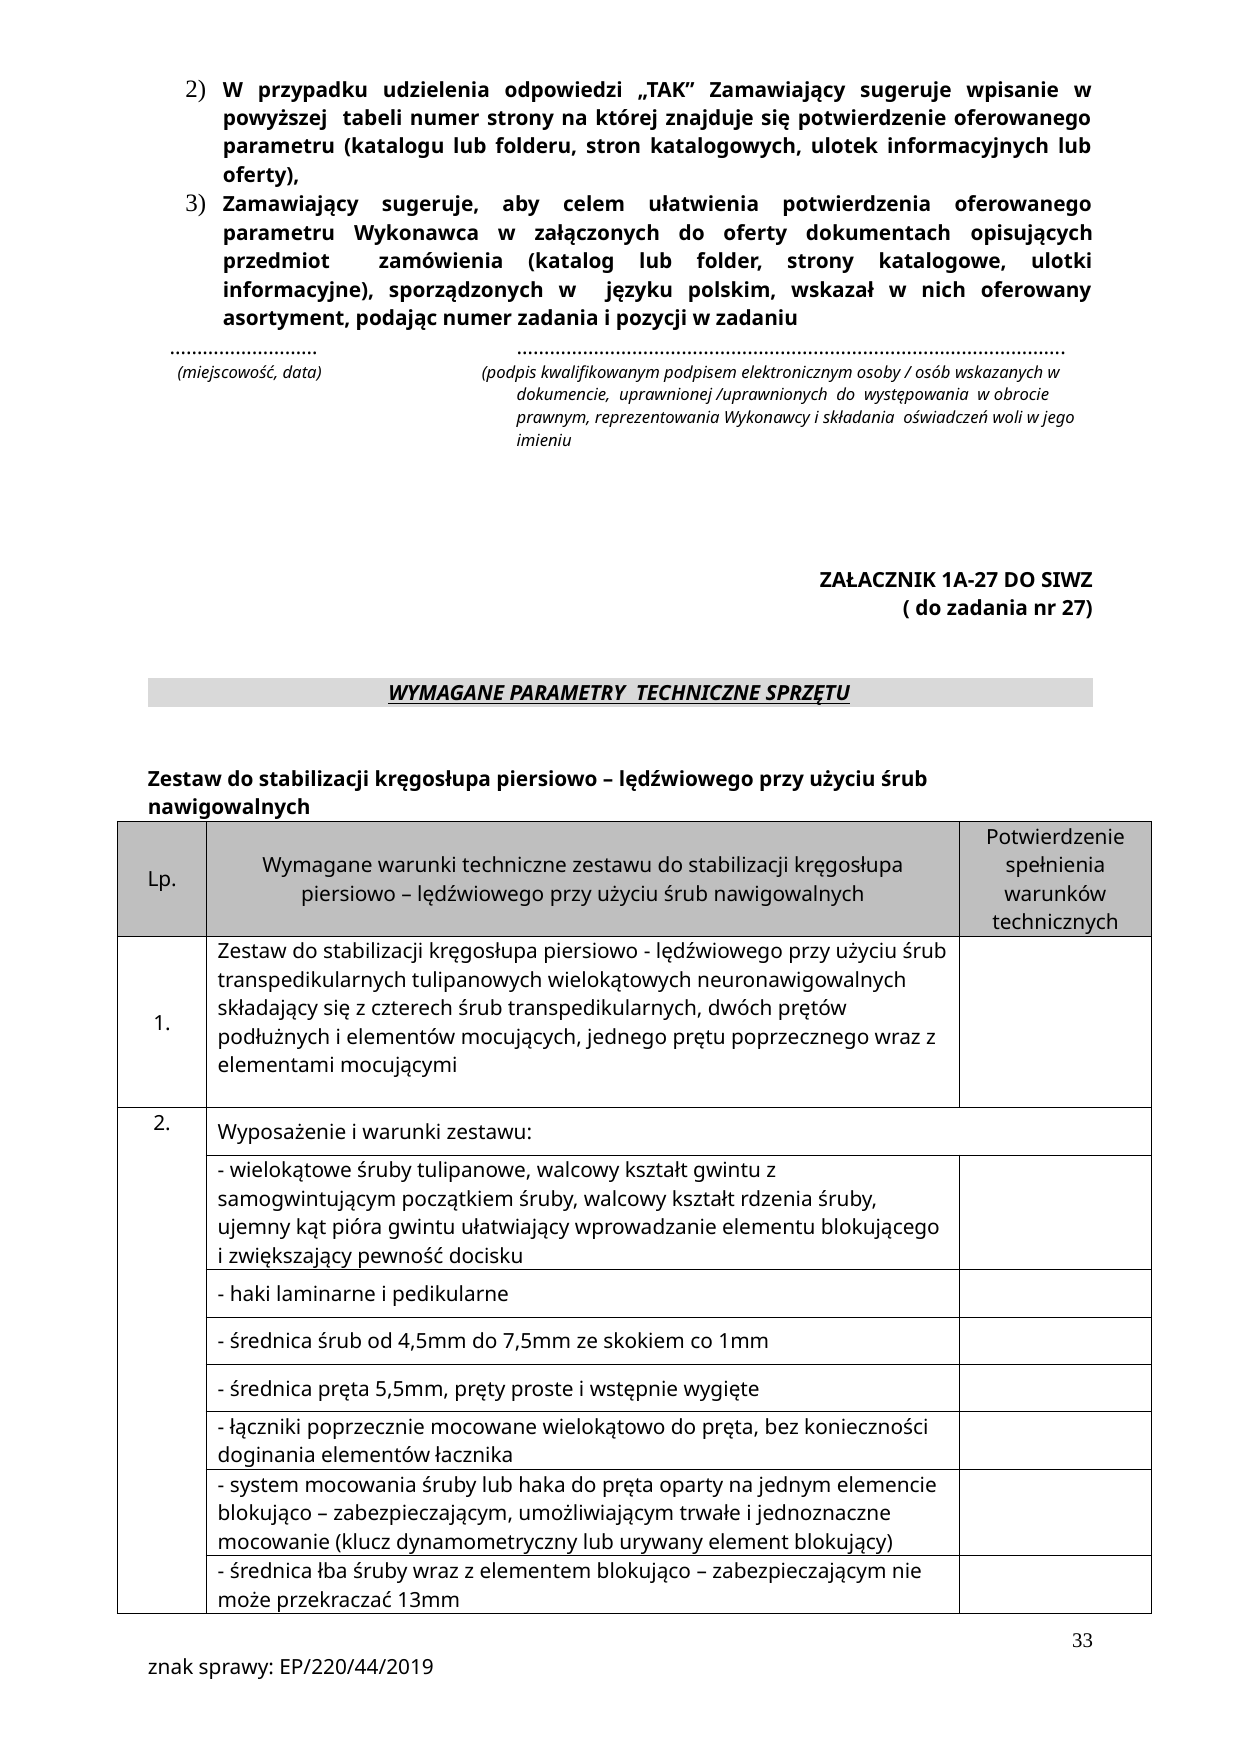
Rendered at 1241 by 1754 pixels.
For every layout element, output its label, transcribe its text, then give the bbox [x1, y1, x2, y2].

table_cell [960, 1270, 1151, 1317]
table_cell - wielokątowe śruby tulipanowe, walcowy kształt gwintu z samogwintującym początkiem śruby, walcowy kształt rdzenia śruby, ujemny kąt pióra gwintu ułatwiający wprowadzanie elementu blokującego i zwiększający pewność docisku [207, 1156, 959, 1269]
table_header Wymagane warunki techniczne zestawu do stabilizacji kręgosłupa piersiowo – lędźwiowego przy użyciu śrub nawigowalnych [207, 822, 959, 936]
text (miejscowość, data) (podpis kwalifikowanym podpisem elektronicznym osoby / osób wskazanych w dokumencie, uprawnionej /uprawnionych do występowania w obrocie [177, 360, 1093, 406]
table_cell [960, 1470, 1151, 1555]
table_cell [960, 1156, 1151, 1269]
table_cell [960, 1365, 1151, 1411]
table_cell - łączniki poprzecznie mocowane wielokątowo do pręta, bez konieczności doginania elementów łacznika [207, 1412, 959, 1469]
text ( do zadania nr 27) [148, 593, 1093, 622]
text WYMAGANE PARAMETRY TECHNICZNE SPRZĘTU [148, 678, 1093, 707]
table_cell [960, 937, 1151, 1107]
text ……………………… ………………………………………………………………………………………. [148, 332, 1093, 360]
table_cell 1. [118, 937, 206, 1107]
list W przypadku udzielenia odpowiedzi „TAK” Zamawiający sugeruje wpisanie w powyższej tabeli numer strony na której znajduje się potwierdzenie oferowanego parametru (katalogu lub folderu, stron katalogowych, ulotek informacyjnych lub oferty), [185, 74, 1093, 188]
table_cell 2. [118, 1108, 206, 1613]
table_cell Wyposażenie i warunki zestawu: [207, 1108, 1151, 1154]
table_cell [960, 1318, 1151, 1364]
table_cell - średnica łba śruby wraz z elementem blokująco – zabezpieczającym nie może przekraczać 13mm [207, 1556, 959, 1613]
text ZAŁACZNIK 1A-27 DO SIWZ [148, 565, 1093, 593]
list Zamawiający sugeruje, aby celem ułatwienia potwierdzenia oferowanego parametru Wykonawca w załączonych do oferty dokumentach opisujących przedmiot zamówienia (katalog lub folder, strony katalogowe, ulotki informacyjne), sporządzonych w języku polskim, wskazał w nich oferowany asortyment, podając numer zadania i pozycji w zadaniu [185, 188, 1093, 332]
table_cell Zestaw do stabilizacji kręgosłupa piersiowo - lędźwiowego przy użyciu śrub transpedikularnych tulipanowych wielokątowych neuronawigowalnych składający się z czterech śrub transpedikularnych, dwóch prętów podłużnych i elementów mocujących, jednego prętu poprzecznego wraz z elementami mocującymi [207, 937, 959, 1107]
table_cell - haki laminarne i pedikularne [207, 1270, 959, 1317]
table_cell - średnica śrub od 4,5mm do 7,5mm ze skokiem co 1mm [207, 1318, 959, 1364]
text prawnym, reprezentowania Wykonawcy i składania oświadczeń woli w jego imieniu [516, 406, 1093, 451]
table_cell [960, 1556, 1151, 1613]
table_header Potwierdzenie spełnienia warunków technicznych [960, 822, 1151, 936]
table_cell [960, 1412, 1151, 1469]
table_cell - system mocowania śruby lub haka do pręta oparty na jednym elemencie blokująco – zabezpieczającym, umożliwiającym trwałe i jednoznaczne mocowanie (klucz dynamometryczny lub urywany element blokujący) [207, 1470, 959, 1555]
text Zestaw do stabilizacji kręgosłupa piersiowo – lędźwiowego przy użyciu śrub nawigowalnych [148, 764, 1093, 821]
table_cell - średnica pręta 5,5mm, pręty proste i wstępnie wygięte [207, 1365, 959, 1411]
table_header Lp. [118, 822, 206, 936]
